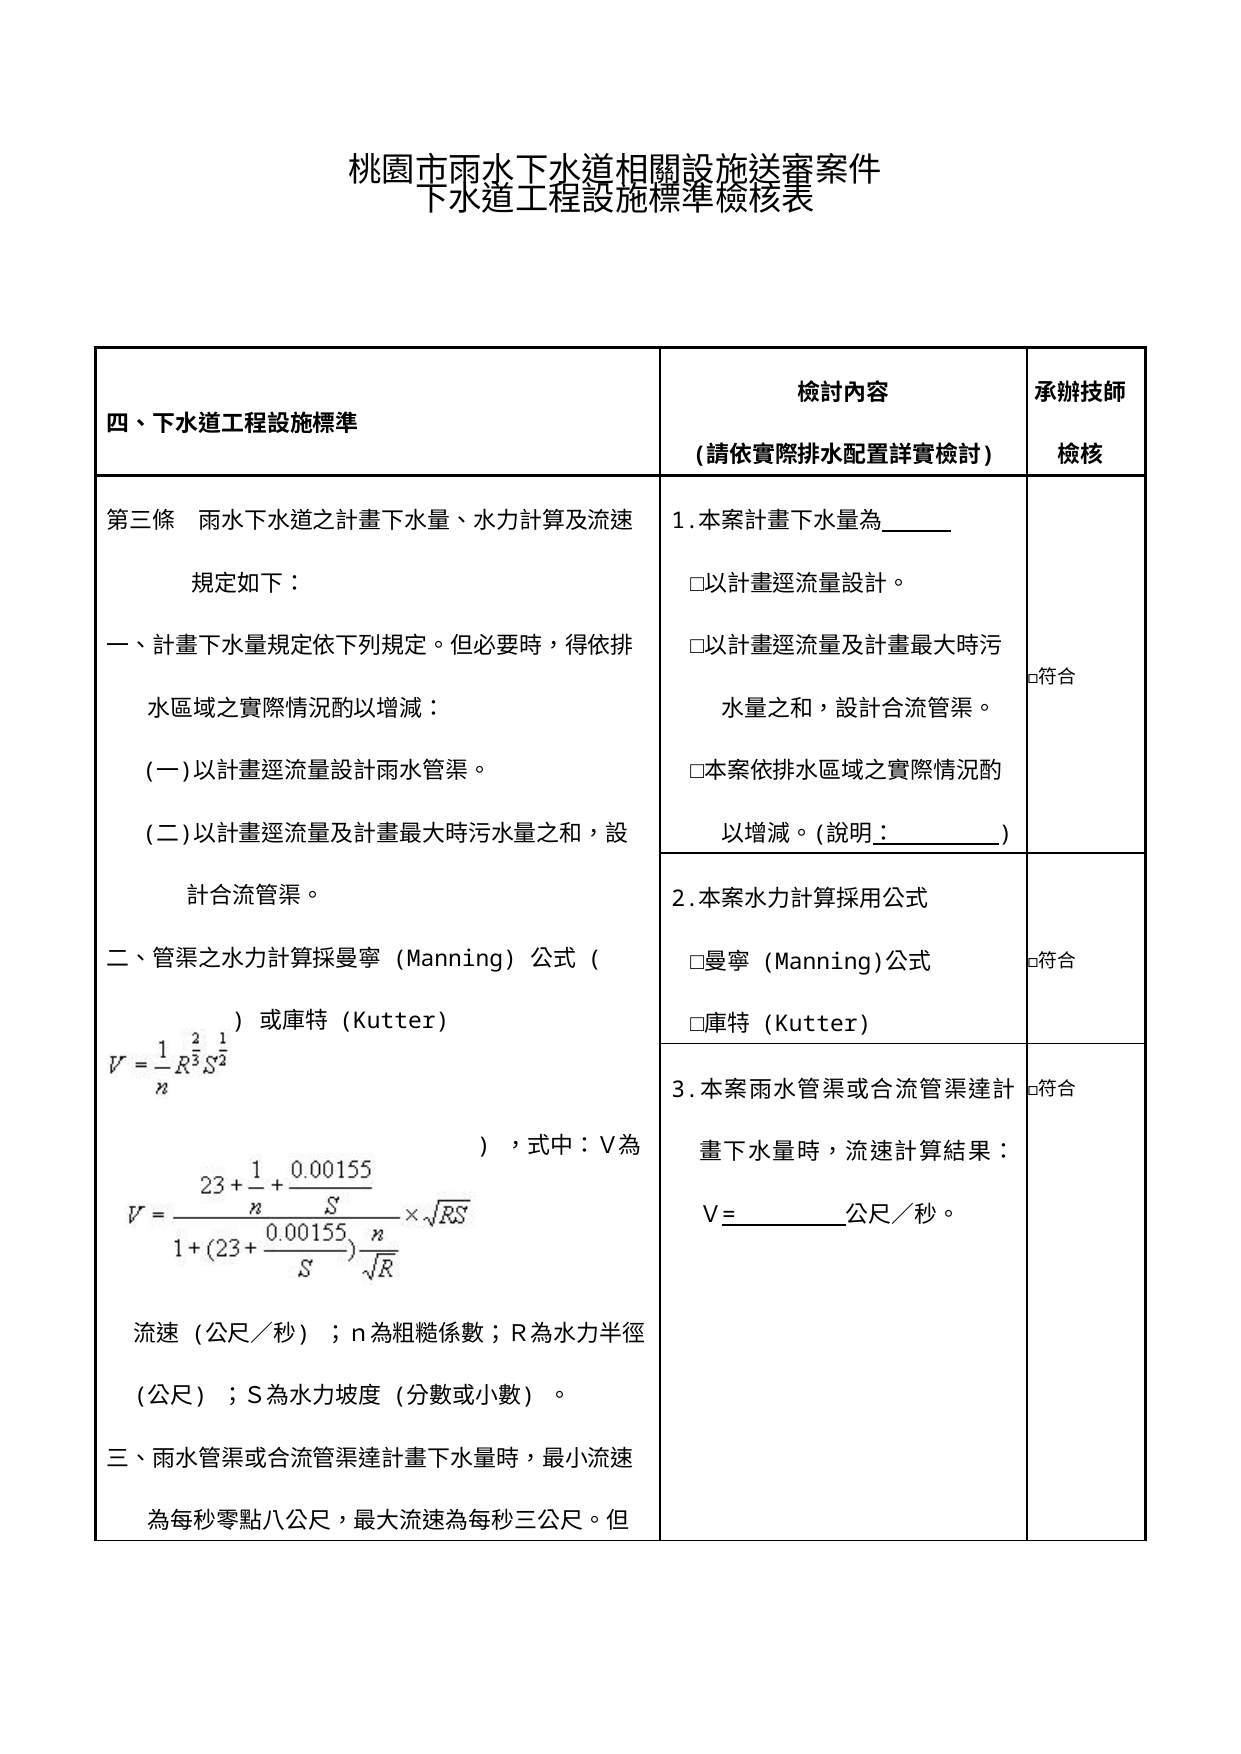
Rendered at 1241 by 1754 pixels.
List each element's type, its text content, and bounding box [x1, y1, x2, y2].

table_cell □符合 [1028, 854, 1144, 1043]
text 桃園市雨水下水道相關設施送審案件 [262, 158, 430, 187]
table_cell 2.本案水力計算採用公式 □曼寧 (Manning)公式 □庫特 (Kutter) [661, 854, 1026, 1043]
table_cell 1.本案計畫下水量為 □以計畫逕流量設計。 □以計畫逕流量及計畫最大時污水量之和，設計合流管渠。 □本案依排水區域之實際情況酌以增減。(說明： ) [661, 477, 1026, 852]
table_cell □符合 [1028, 477, 1144, 852]
text 桃園市雨水下水道相關設施送審案件 [673, 158, 726, 187]
table_cell □符合 [1028, 1044, 1144, 1539]
table_header 四、下水道工程設施標準 [97, 349, 659, 474]
text 桃園市雨水下水道相關設施送審案件 [433, 158, 463, 187]
table_header 承辦技師檢核 [1028, 349, 1144, 474]
text 桃園市雨水下水道相關設施送審案件 [498, 158, 563, 187]
table_cell 3.本案雨水管渠或合流管渠達計畫下水量時，流速計算結果：Ｖ= 公尺／秒。 [661, 1044, 1026, 1539]
text 桃園市雨水下水道相關設施送審案件 [466, 158, 496, 187]
text 下水道工程設施標準檢核表 [262, 187, 967, 217]
table_header 檢討內容 (請依實際排水配置詳實檢討) [661, 349, 1026, 474]
text 桃園市雨水下水道相關設施送審案件 [625, 158, 676, 187]
text 桃園市雨水下水道相關設施送審案件 [558, 158, 623, 187]
table_cell 第三條 雨水下水道之計畫下水量、水力計算及流速規定如下： 一、計畫下水量規定依下列規定。但必要時，得依排水區域之實際情況酌以增減： (一)以計畫逕流量設計雨水管渠。 (二)以計畫逕流量及計畫最大時污水量之和，設計合流管渠。 二、管渠之水力計算採曼寧 (Manning) 公式 () 或庫特 (Kutter) ) ，式中：Ｖ為流速 (公尺／秒) ；ｎ為粗糙係數；Ｒ為水力半徑 (公尺) ；Ｓ為水力坡度 (分數或小數) 。 三、雨水管渠或合流管渠達計畫下水量時，最小流速為每秒零點八公尺，最大流速為每秒三公尺。但 [97, 477, 659, 1539]
text 桃園市雨水下水道相關設施送審案件 [722, 158, 967, 187]
text 桃園市雨水下水道相關設施送審案件 [386, 158, 409, 180]
